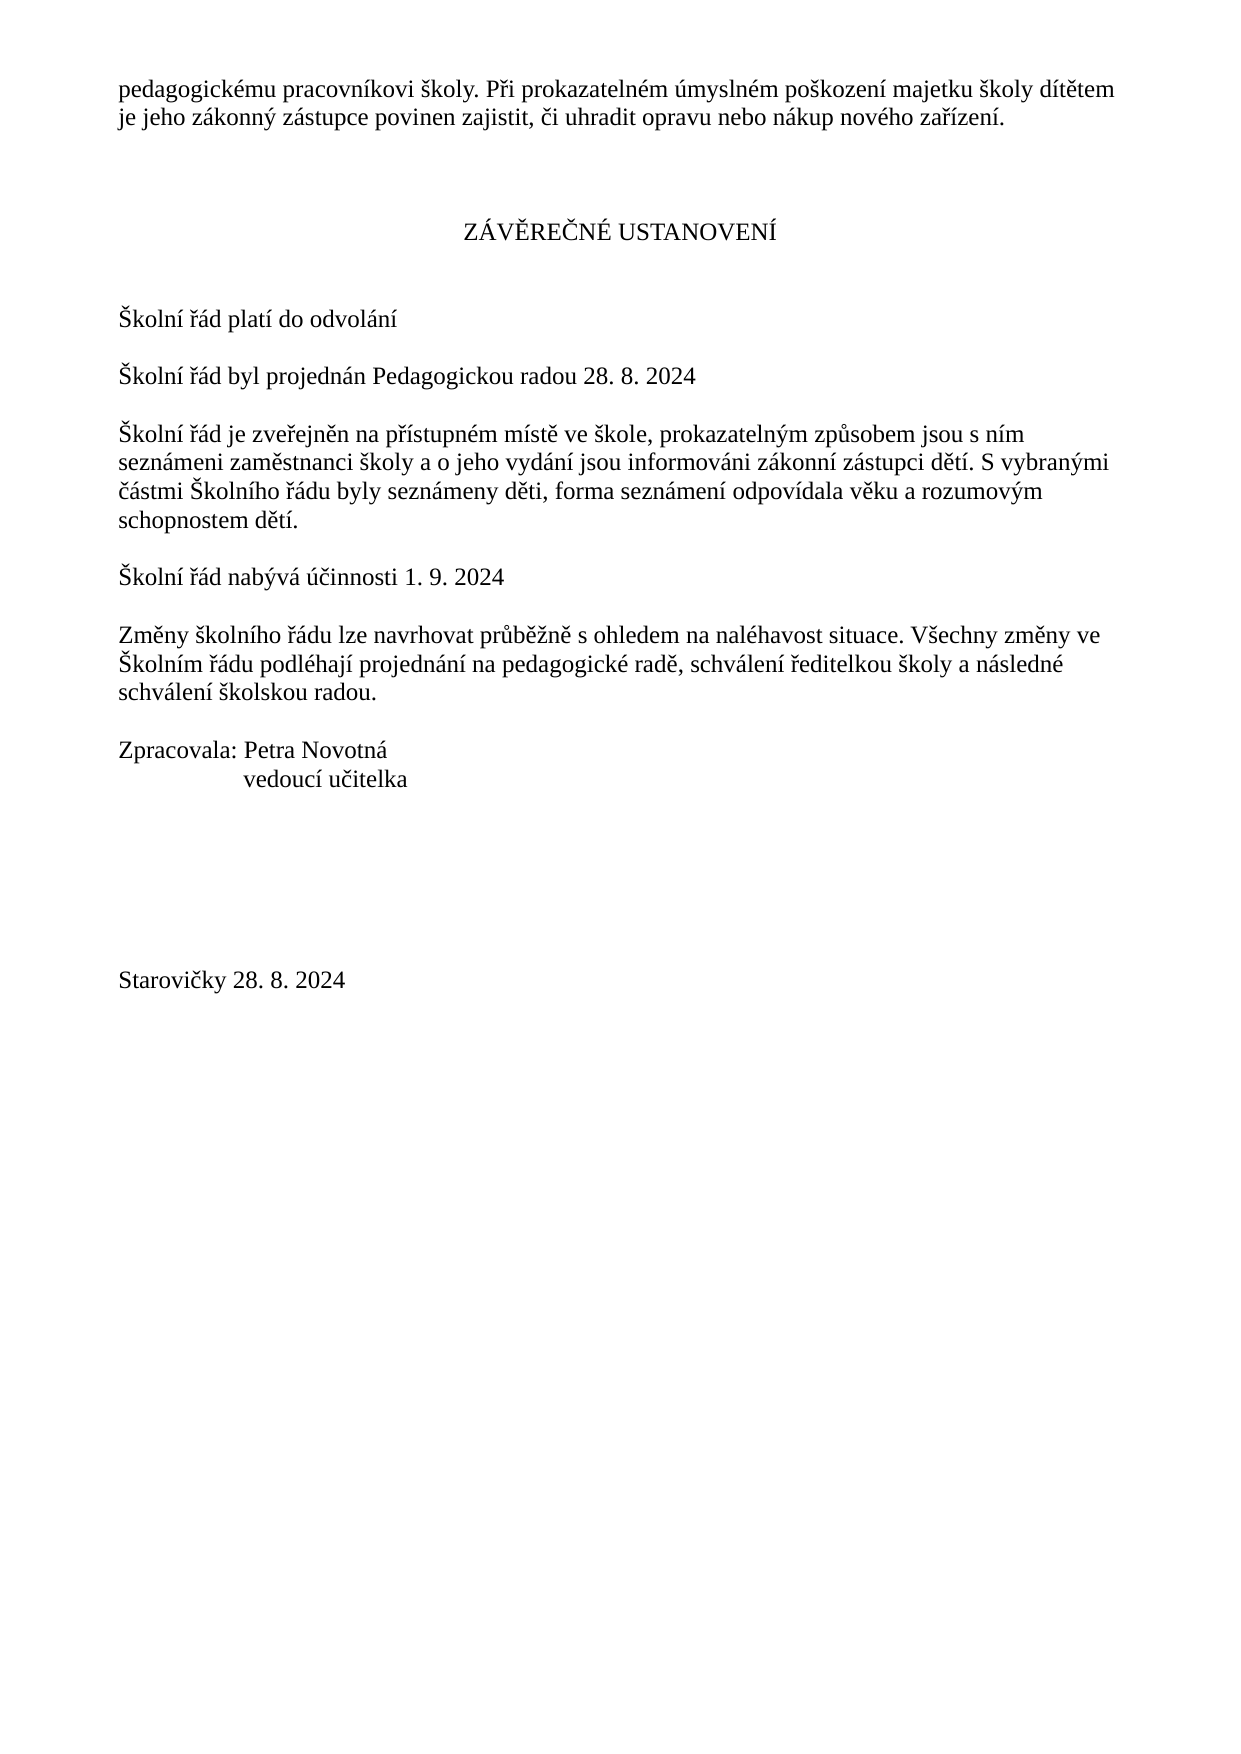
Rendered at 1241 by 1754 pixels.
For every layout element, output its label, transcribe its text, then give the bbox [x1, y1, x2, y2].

text vedoucí učitelka [118, 764, 1122, 792]
text Školní řád nabývá účinnosti 1. 9. 2024 [118, 562, 1122, 591]
text ZÁVĚREČNÉ USTANOVENÍ [118, 217, 1122, 246]
text Školní řád je zveřejněn na přístupném místě ve škole, prokazatelným způsobem jsou s ním seznámeni zaměstnanci školy a o jeho vydání jsou informováni zákonní zástupci dětí. S vybranými částmi Školního řádu byly seznámeny děti, forma seznámení odpovídala věku a rozumovým schopnostem dětí. [118, 419, 1122, 534]
text Školní řád byl projednán Pedagogickou radou 28. 8. 2024 [118, 361, 1122, 390]
text Změny školního řádu lze navrhovat průběžně s ohledem na naléhavost situace. Všechny změny ve Školním řádu podléhají projednání na pedagogické radě, schválení ředitelkou školy a následné schválení školskou radou. [118, 620, 1122, 706]
text pedagogickému pracovníkovi školy. Při prokazatelném úmyslném poškození majetku školy dítětem je jeho zákonný zástupce povinen zajistit, či uhradit opravu nebo nákup nového zařízení. [118, 74, 1122, 131]
text Zpracovala: Petra Novotná [118, 735, 1122, 764]
text Školní řád platí do odvolání [118, 304, 1122, 332]
text Starovičky 28. 8. 2024 [118, 965, 1122, 994]
